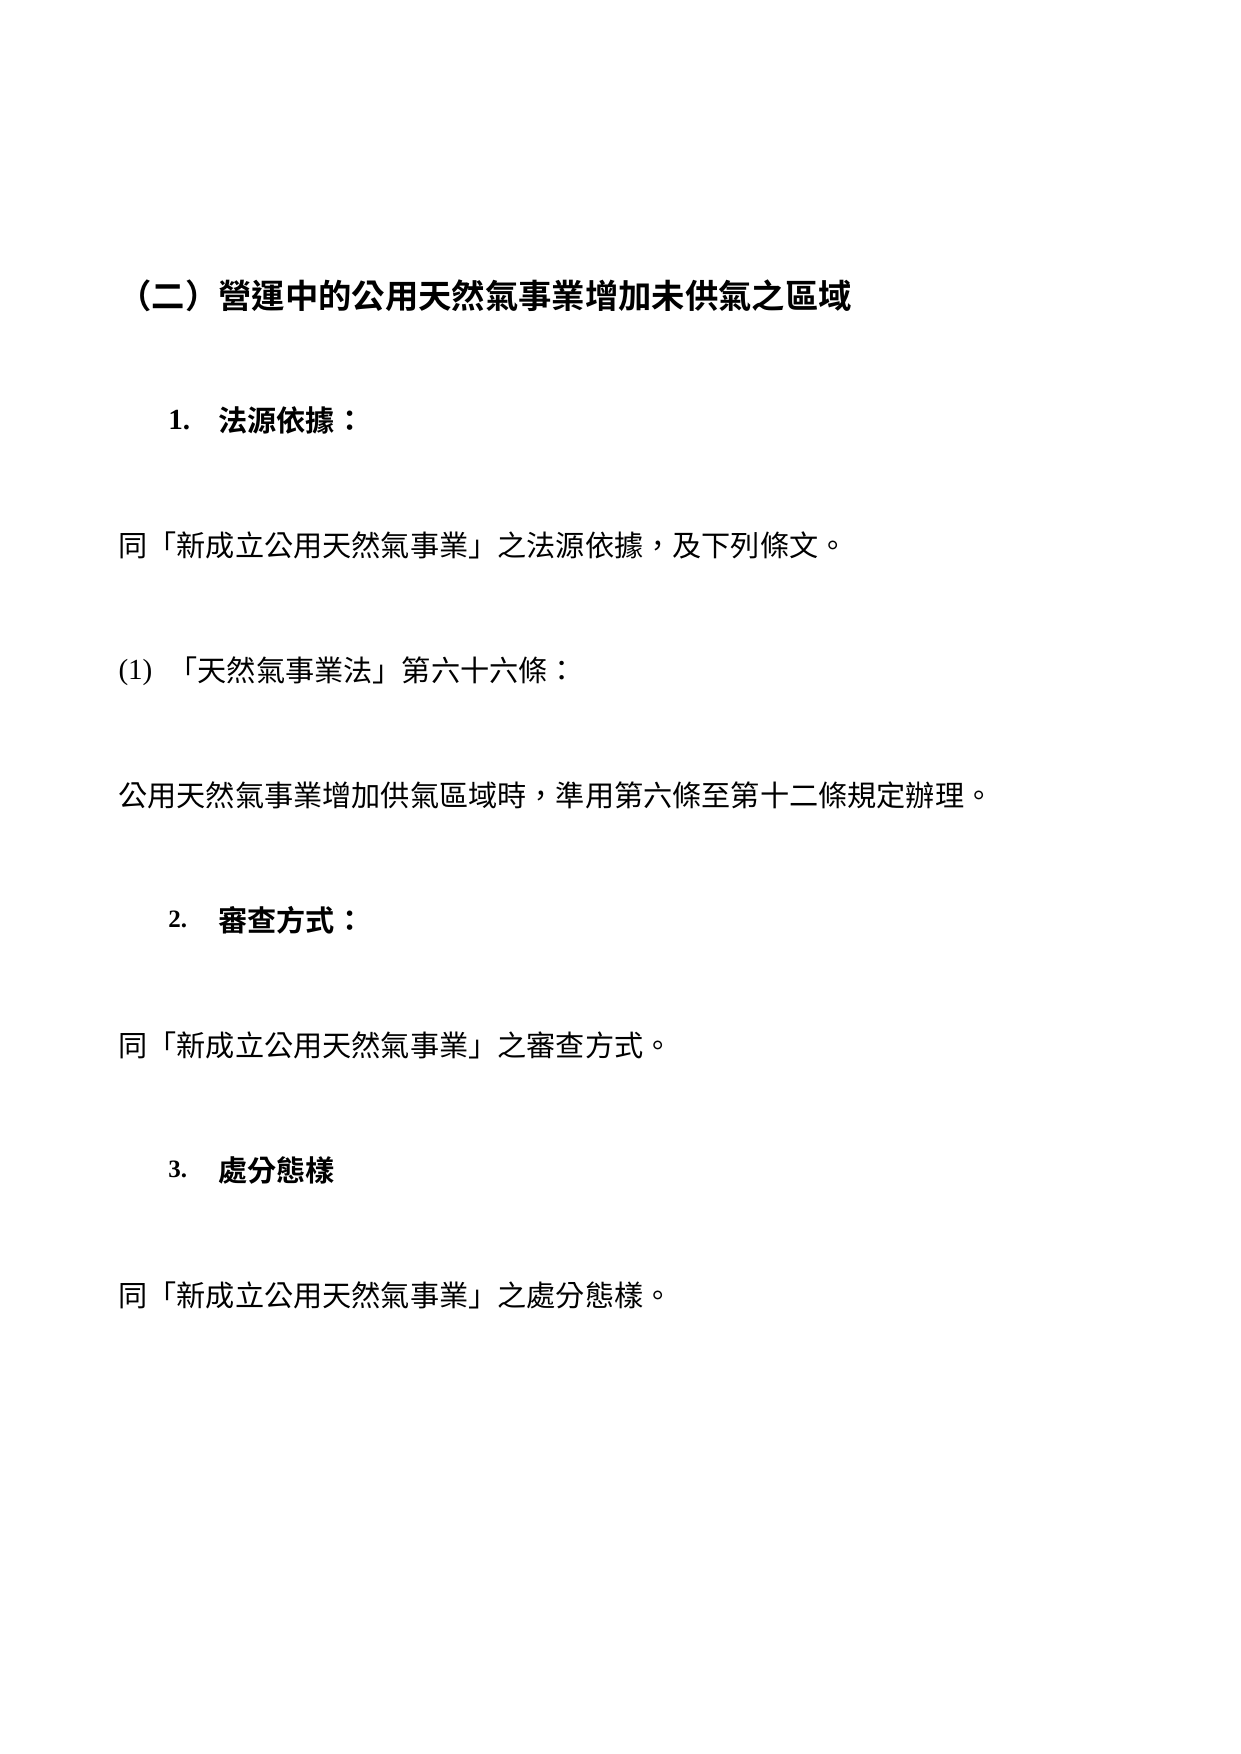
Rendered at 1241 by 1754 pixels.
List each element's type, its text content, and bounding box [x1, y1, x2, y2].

list 「天然氣事業法」第六十六條： [118, 627, 1122, 689]
text 同「新成立公用天然氣事業」之審查方式。 [118, 1002, 1122, 1064]
list 法源依據： [168, 377, 1122, 439]
text 同「新成立公用天然氣事業」之法源依據，及下列條文。 [118, 502, 1122, 564]
list 處分態樣 [168, 1127, 1122, 1189]
text 公用天然氣事業增加供氣區域時，準用第六條至第十二條規定辦理。 [118, 752, 1122, 814]
text （二）營運中的公用天然氣事業增加未供氣之區域 [118, 252, 1122, 314]
text 同「新成立公用天然氣事業」之處分態樣。 [118, 1252, 1122, 1314]
list 審查方式： [168, 877, 1122, 939]
